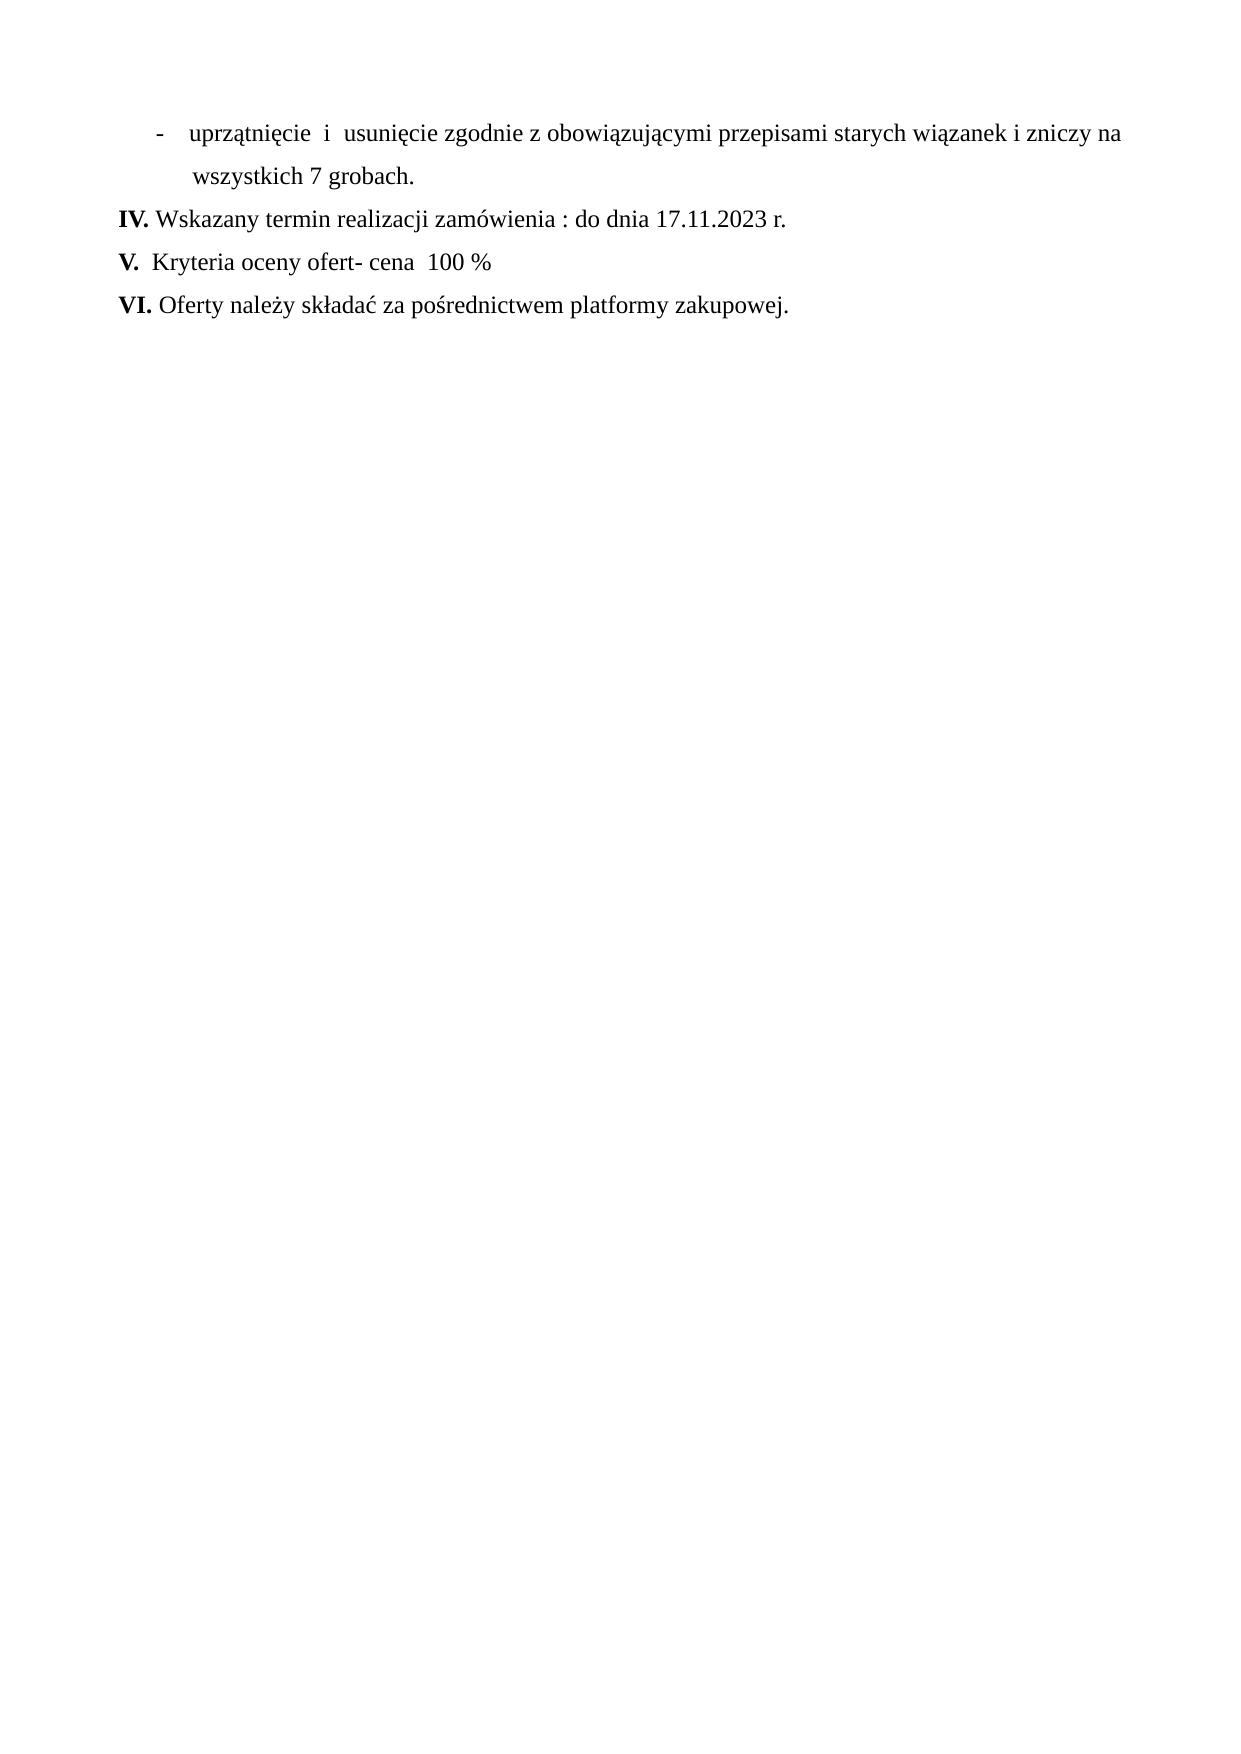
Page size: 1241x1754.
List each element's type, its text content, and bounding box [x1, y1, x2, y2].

text VI. Oferty należy składać za pośrednictwem platformy zakupowej. [118, 291, 1122, 319]
text IV. Wskazany termin realizacji zamówienia : do dnia 17.11.2023 r. [118, 204, 1122, 233]
text V. Kryteria oceny ofert- cena 100 % [118, 247, 1122, 276]
text - uprzątnięcie i usunięcie zgodnie z obowiązującymi przepisami starych wiązanek i zniczy na wszystkich 7 grobach. [118, 118, 1122, 190]
